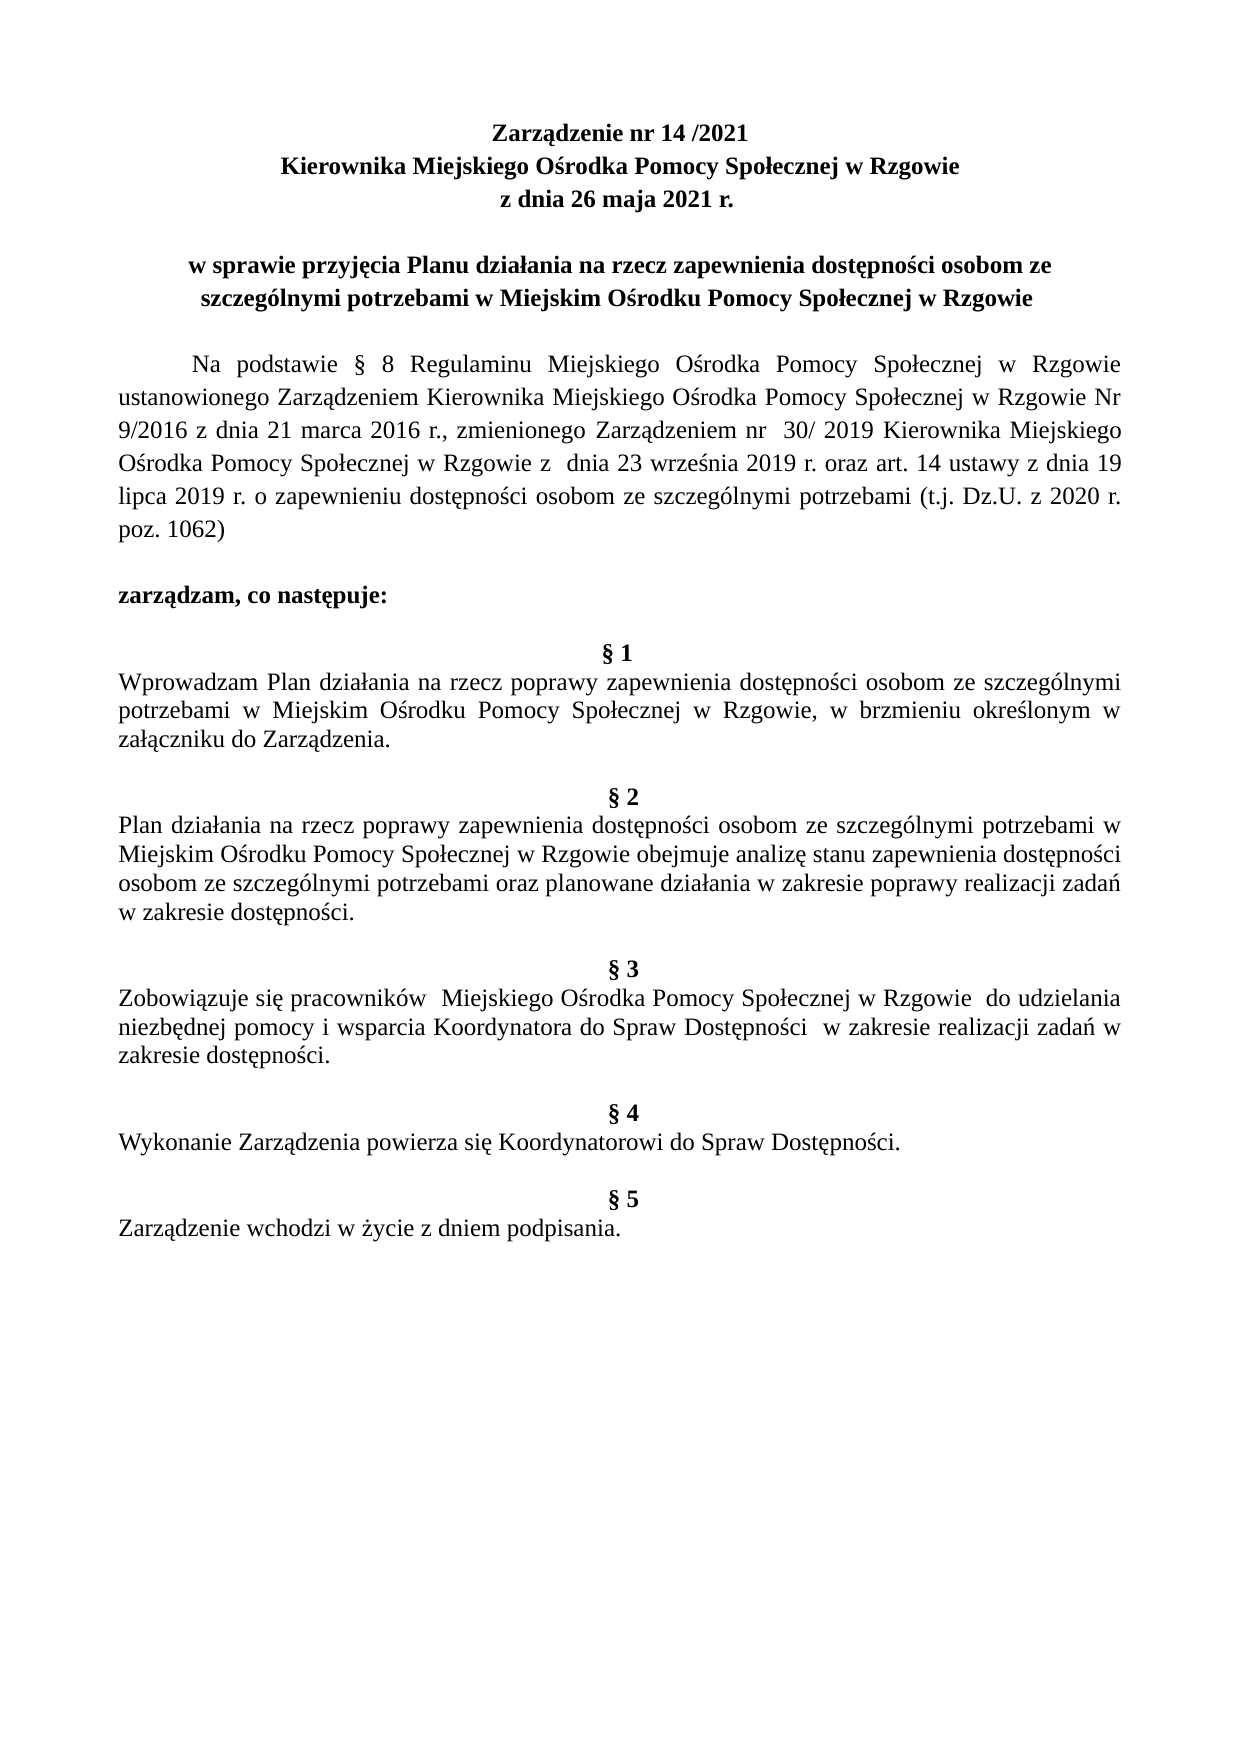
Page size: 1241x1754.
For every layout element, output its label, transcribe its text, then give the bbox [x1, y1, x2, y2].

text § 1 [118, 638, 1122, 667]
text Wykonanie Zarządzenia powierza się Koordynatorowi do Spraw Dostępności. [118, 1127, 1122, 1155]
text z dnia 26 maja 2021 r. [118, 184, 1122, 213]
text Zarządzenie nr 14 /2021 [118, 118, 1122, 147]
text zarządzam, co następuje: [118, 580, 1122, 609]
text Wprowadzam Plan działania na rzecz poprawy zapewnienia dostępności osobom ze szczególnymi potrzebami w Miejskim Ośrodku Pomocy Społecznej w Rzgowie, w brzmieniu określonym w załączniku do Zarządzenia. [118, 667, 1122, 753]
text Plan działania na rzecz poprawy zapewnienia dostępności osobom ze szczególnymi potrzebami w Miejskim Ośrodku Pomocy Społecznej w Rzgowie obejmuje analizę stanu zapewnienia dostępności osobom ze szczególnymi potrzebami oraz planowane działania w zakresie poprawy realizacji zadań w zakresie dostępności. [118, 810, 1122, 925]
text § 4 [118, 1098, 1122, 1127]
text § 2 [118, 782, 1122, 810]
text Kierownika Miejskiego Ośrodka Pomocy Społecznej w Rzgowie [118, 151, 1122, 180]
text § 5 [118, 1184, 1122, 1213]
text § 3 [118, 954, 1122, 983]
text Na podstawie § 8 Regulaminu Miejskiego Ośrodka Pomocy Społecznej w Rzgowie ustanowionego Zarządzeniem Kierownika Miejskiego Ośrodka Pomocy Społecznej w Rzgowie Nr 9/2016 z dnia 21 marca 2016 r., zmienionego Zarządzeniem nr 30/ 2019 Kierownika Miejskiego Ośrodka Pomocy Społecznej w Rzgowie z dnia 23 września 2019 r. oraz art. 14 ustawy z dnia 19 lipca 2019 r. o zapewnieniu dostępności osobom ze szczególnymi potrzebami (t.j. Dz.U. z 2020 r. poz. 1062) [118, 349, 1122, 543]
text w sprawie przyjęcia Planu działania na rzecz zapewnienia dostępności osobom ze szczególnymi potrzebami w Miejskim Ośrodku Pomocy Społecznej w Rzgowie [118, 250, 1122, 312]
text Zobowiązuje się pracowników Miejskiego Ośrodka Pomocy Społecznej w Rzgowie do udzielania niezbędnej pomocy i wsparcia Koordynatora do Spraw Dostępności w zakresie realizacji zadań w zakresie dostępności. [118, 983, 1122, 1069]
text Zarządzenie wchodzi w życie z dniem podpisania. [118, 1213, 1122, 1242]
